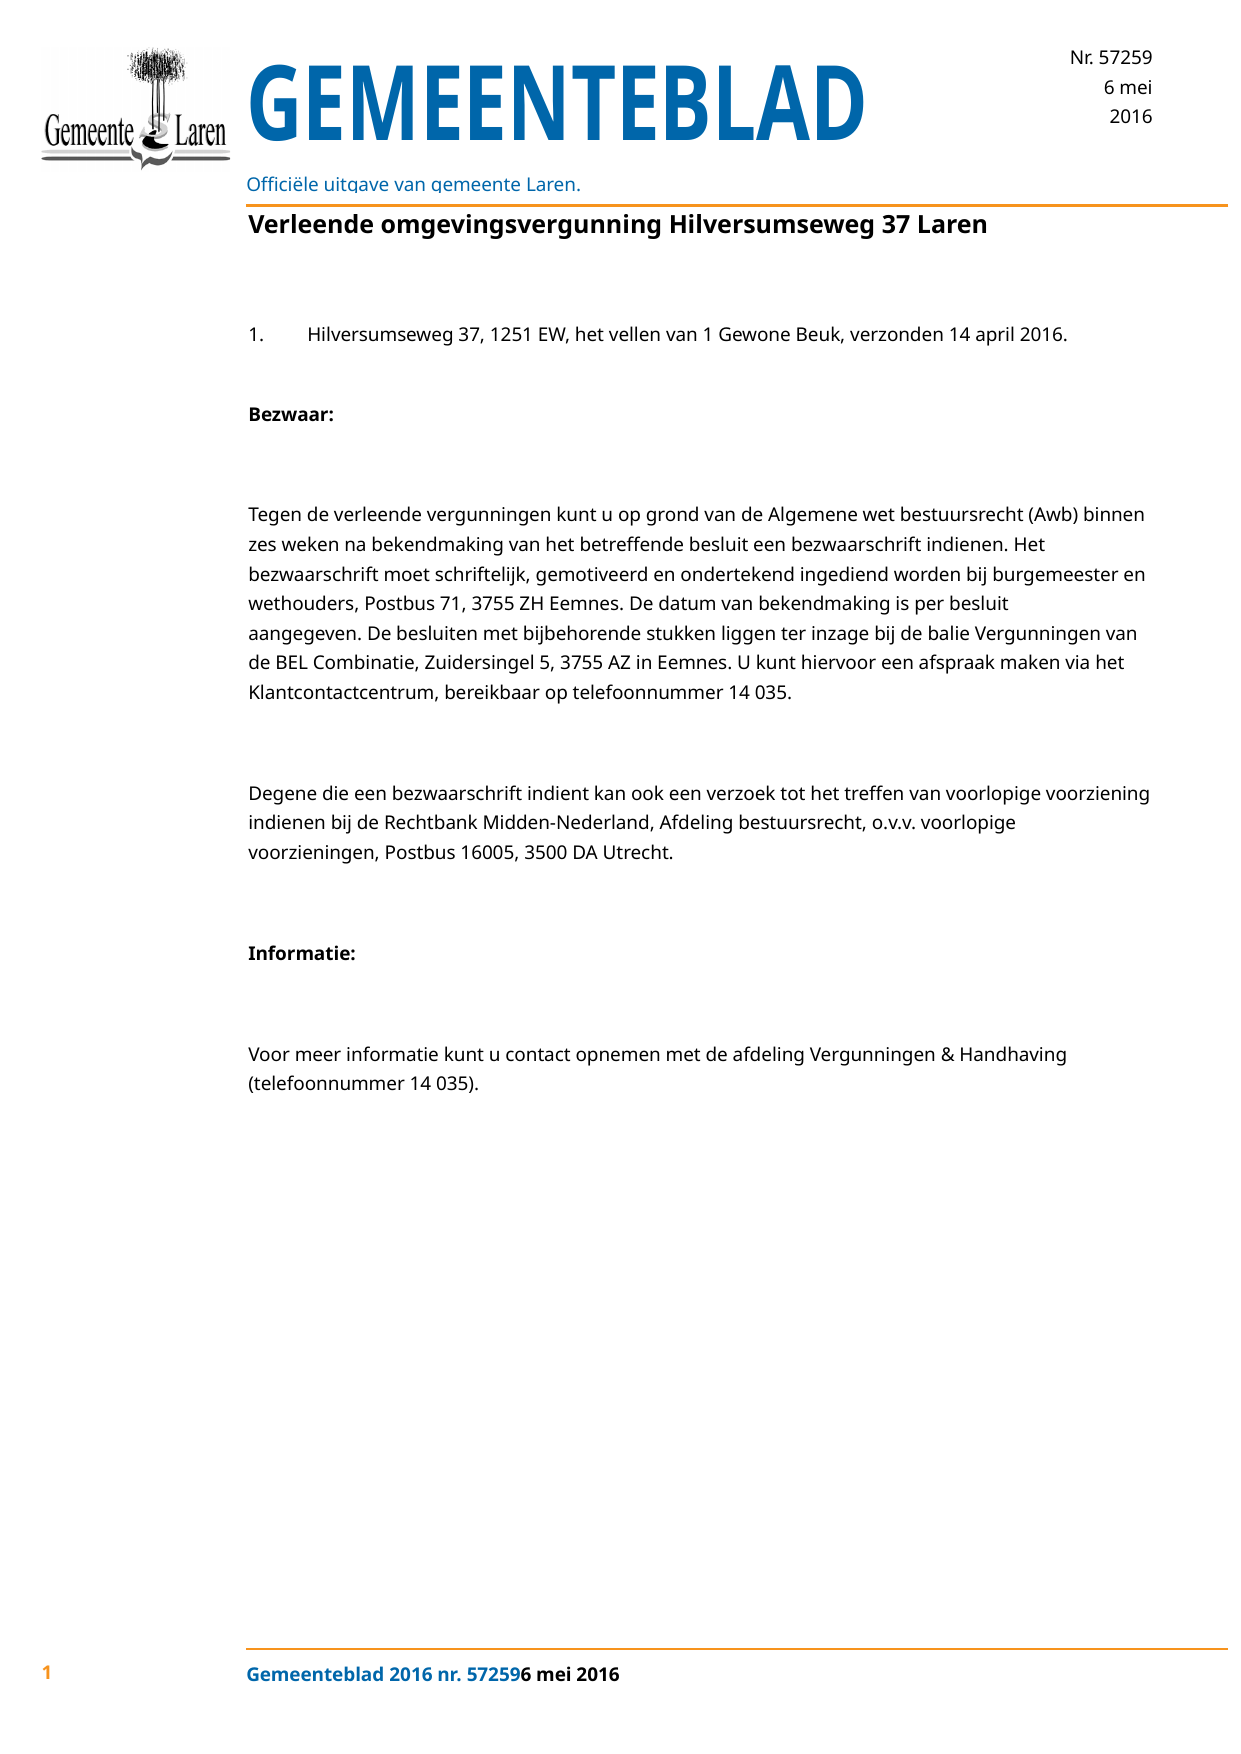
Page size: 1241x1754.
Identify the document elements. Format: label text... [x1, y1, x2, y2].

text Tegen de verleende vergunningen kunt u op grond van de Algemene wet bestuursrecht (Awb) binnen zes weken na bekendmaking van het betreffende besluit een bezwaarschrift indienen. Het bezwaarschrift moet schriftelijk, gemotiveerd en ondertekend ingediend worden bij burgemeester en wethouders, Postbus 71, 3755 ZH Eemnes. De datum van bekendmaking is per besluit aangegeven. De besluiten met bijbehorende stukken liggen ter inzage bij de balie Vergunningen van de BEL Combinatie, Zuidersingel 5, 3755 AZ in Eemnes. U kunt hiervoor een afspraak maken via het Klantcontactcentrum, bereikbaar op telefoonnummer 14 035. [248, 502, 1152, 705]
picture [41, 47, 231, 172]
text Degene die een bezwaarschrift indient kan ook een verzoek tot het treffen van voorlopige voorziening indienen bij de Rechtbank Midden-Nederland, Afdeling bestuursrecht, o.v.v. voorlopige voorzieningen, Postbus 16005, 3500 DA Utrecht. [248, 780, 1152, 865]
text Bezwaar: [248, 401, 1152, 426]
text Verleende omgevingsvergunning Hilversumseweg 37 Laren [248, 207, 1152, 241]
text Informatie: [248, 940, 1152, 966]
text Voor meer informatie kunt u contact opnemen met de afdeling Vergunningen & Handhaving (telefoonnummer 14 035). [248, 1041, 1152, 1096]
list Hilversumseweg 37, 1251 EW, het vellen van 1 Gewone Beuk, verzonden 14 april 2016. [248, 321, 1152, 346]
